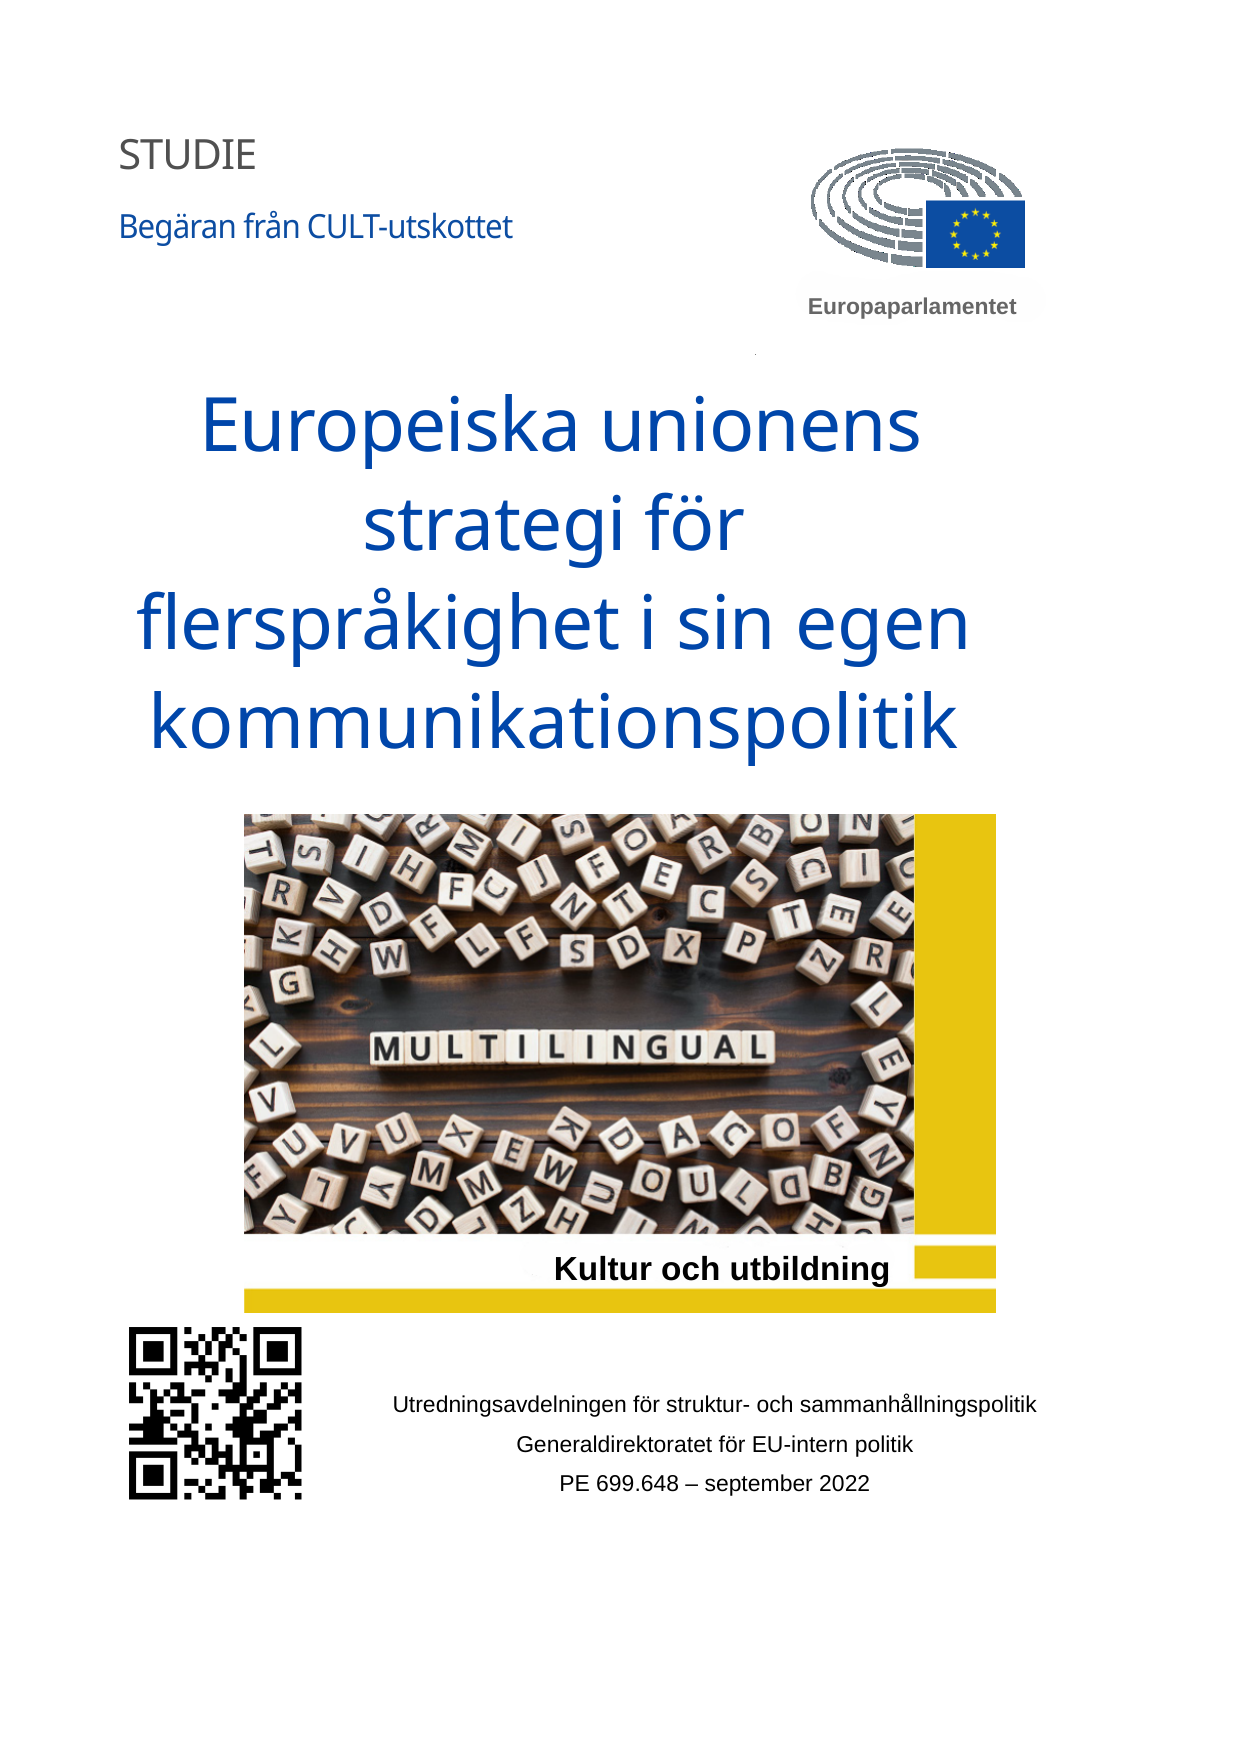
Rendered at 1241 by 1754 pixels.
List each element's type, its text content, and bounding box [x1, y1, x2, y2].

text Generaldirektoratet för EU-intern politik [308, 1431, 1122, 1457]
text Utredningsavdelningen för struktur- och sammanhållningspolitik [308, 1391, 1122, 1418]
text Europeiska unionens strategi för flerspråkighet i sin egen kommunikationspolitik [118, 372, 989, 768]
text STUDIE [118, 124, 755, 181]
text Begäran från CULT-utskottet [118, 200, 755, 248]
picture [755, 99, 1072, 355]
text [1072, 200, 1122, 248]
text [1072, 124, 1122, 181]
picture [122, 1320, 308, 1506]
text PE 699.648 – september 2022 [308, 1470, 1122, 1496]
picture [244, 814, 996, 1313]
